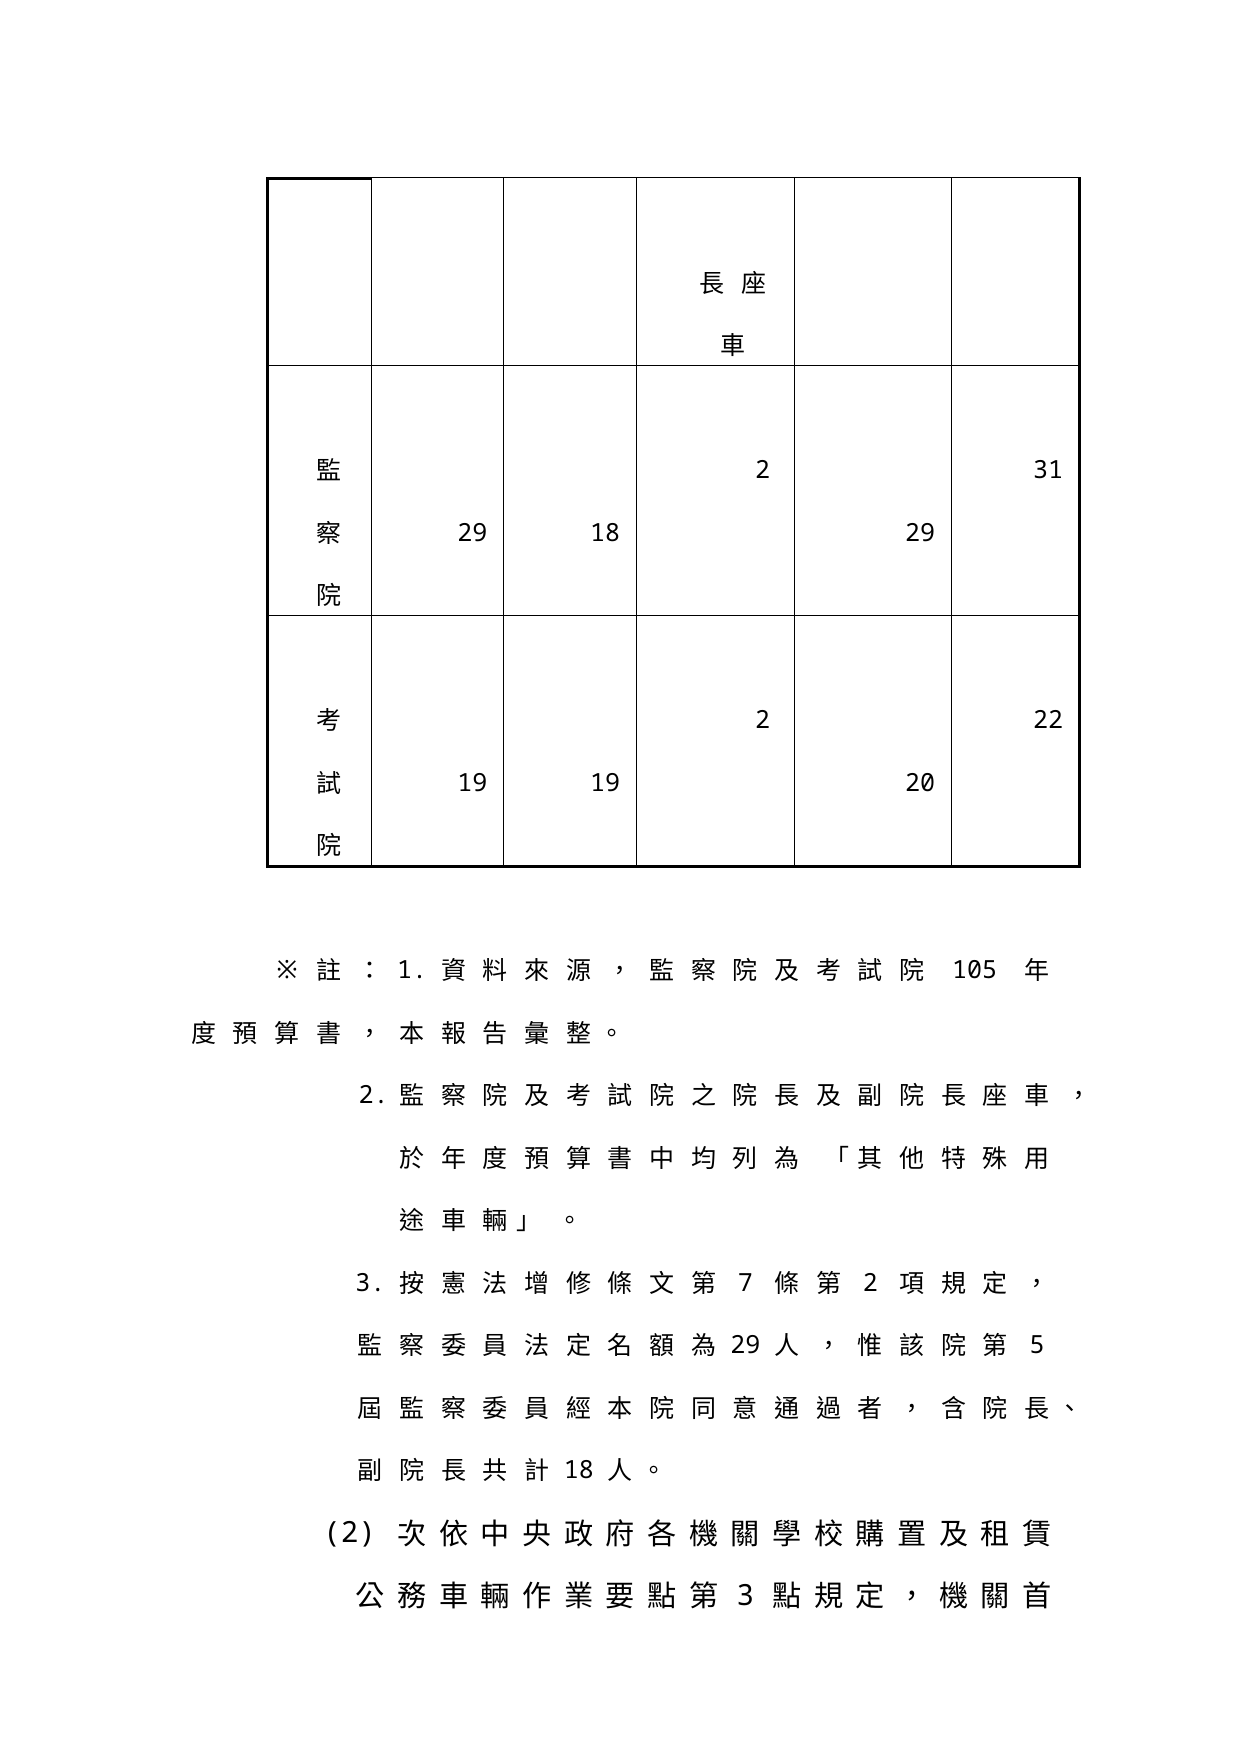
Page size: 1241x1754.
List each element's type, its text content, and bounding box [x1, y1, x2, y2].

table_cell 19 [372, 616, 503, 865]
table_cell 19 [504, 616, 636, 865]
text 2.監察院及考試院之院長及副院長座車，於年度預算書中均列為「其他特殊用途車輛」。 [256, 1052, 1058, 1240]
text (2)次依中央政府各機關學校購置及租賃公務車輛作業要點第3點規定，機關首 [301, 1490, 1058, 1615]
table_header [269, 180, 371, 365]
table_cell 監察院 [269, 366, 371, 615]
table_cell 考試院 [269, 616, 371, 865]
text ※註：1.資料來源，監察院及考試院105年度預算書，本報告彙整。 [183, 927, 1058, 1052]
table_cell [952, 178, 1078, 365]
text 3.按憲法增修條文第7條第2項規定，監察委員法定名額為29人，惟該院第5屆監察委員經本院同意通過者，含院長、副院長共計18人。 [332, 1240, 1058, 1490]
table_cell [795, 178, 951, 365]
table_cell 31 [952, 366, 1078, 615]
table_cell 29 [372, 366, 503, 615]
table_cell 長座車 [637, 178, 794, 365]
table_cell 2 [637, 616, 794, 865]
table_cell 29 [795, 366, 951, 615]
table_cell 22 [952, 616, 1078, 865]
table_cell 20 [795, 616, 951, 865]
table_cell 2 [637, 366, 794, 615]
table_cell 18 [504, 366, 636, 615]
table_cell [372, 178, 503, 365]
table_cell [504, 178, 636, 365]
